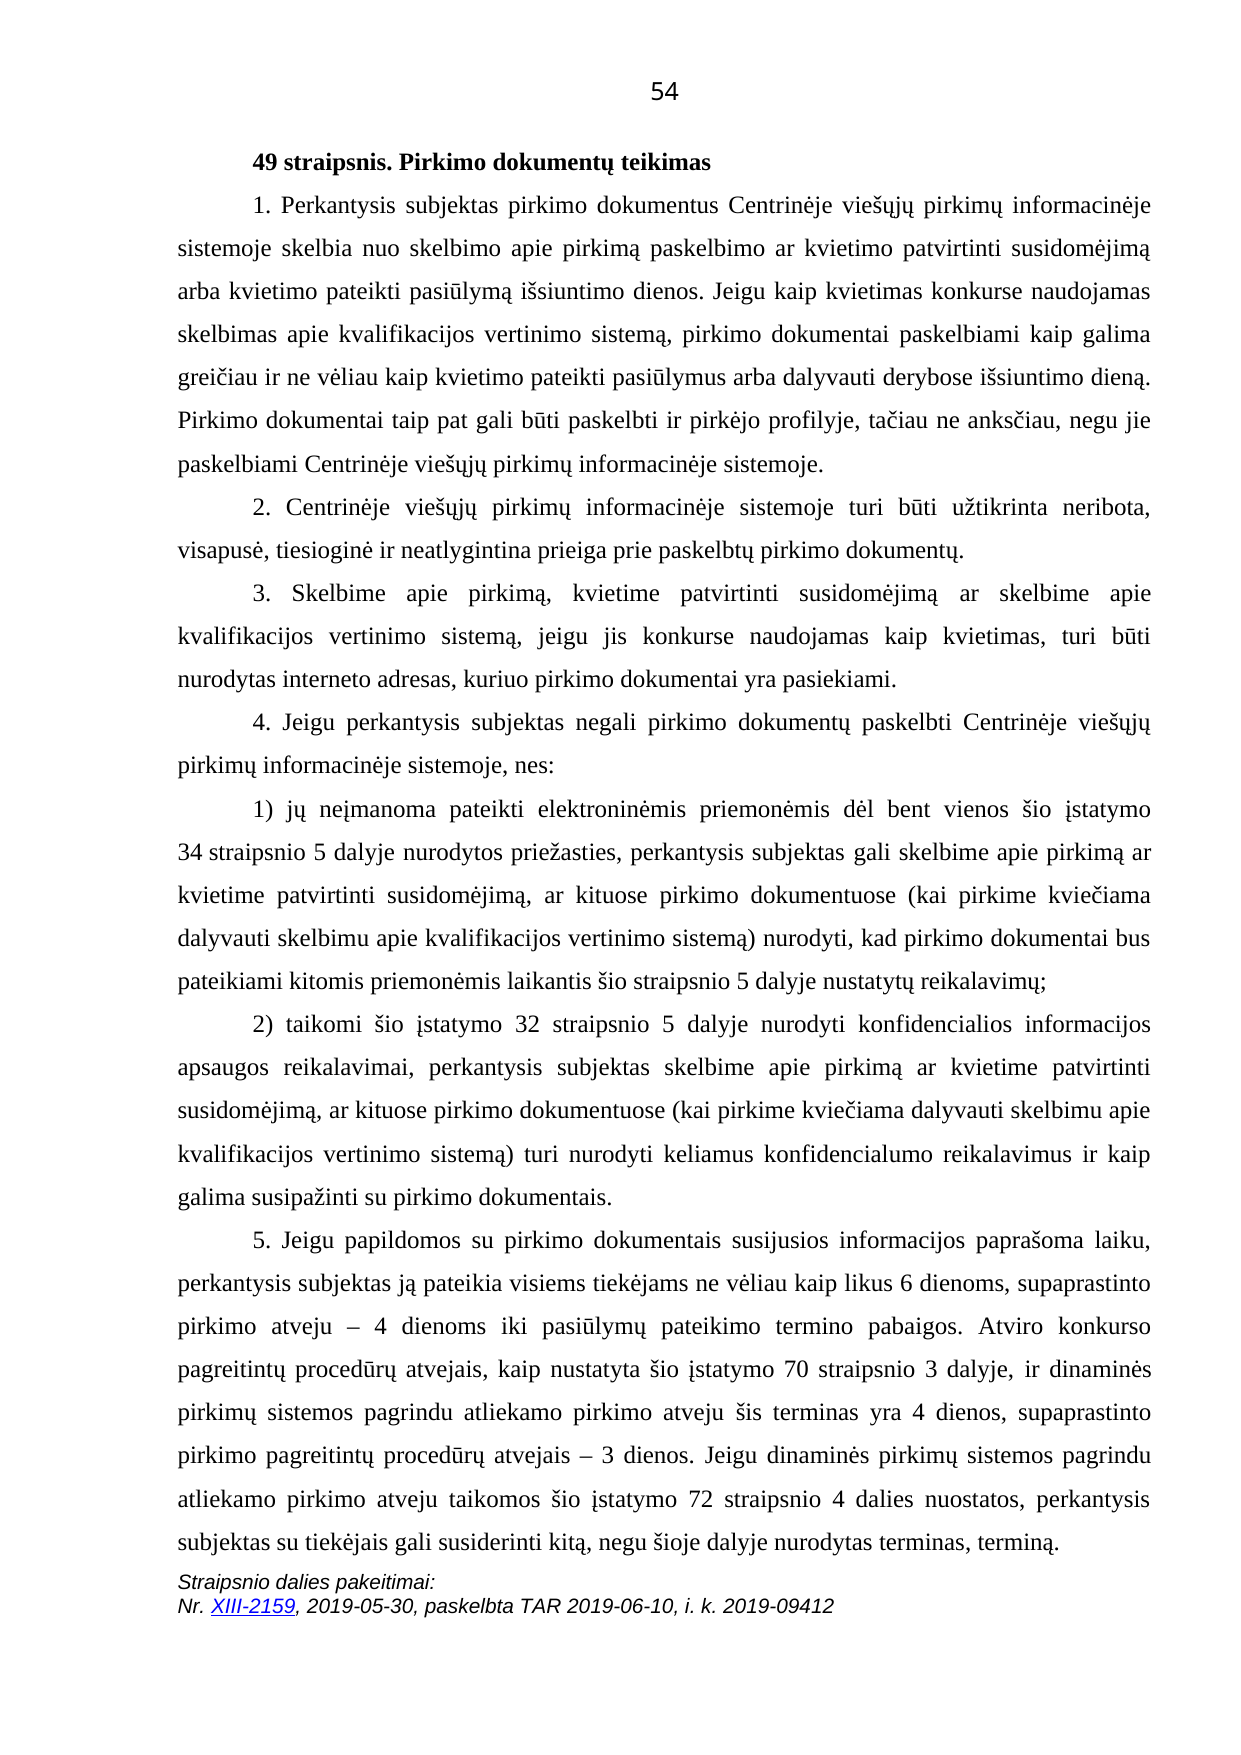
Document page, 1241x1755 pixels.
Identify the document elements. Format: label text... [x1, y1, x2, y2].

text 1. Perkantysis subjektas pirkimo dokumentus Centrinėje viešųjų pirkimų informacinėje sistemoje skelbia nuo skelbimo apie pirkimą paskelbimo ar kvietimo patvirtinti susidomėjimą arba kvietimo pateikti pasiūlymą išsiuntimo dienos. Jeigu kaip kvietimas konkurse naudojamas skelbimas apie kvalifikacijos vertinimo sistemą, pirkimo dokumentai paskelbiami kaip galima greičiau ir ne vėliau kaip kvietimo pateikti pasiūlymus arba dalyvauti derybose išsiuntimo dieną. Pirkimo dokumentai taip pat gali būti paskelbti ir pirkėjo profilyje, tačiau ne anksčiau, negu jie paskelbiami Centrinėje viešųjų pirkimų informacinėje sistemoje. [177, 190, 1152, 477]
text Nr. XIII-2159, 2019-05-30, paskelbta TAR 2019-06-10, i. k. 2019-09412 [177, 1594, 1152, 1618]
text Straipsnio dalies pakeitimai: [177, 1570, 1152, 1594]
text 3. Skelbime apie pirkimą, kvietime patvirtinti susidomėjimą ar skelbime apie kvalifikacijos vertinimo sistemą, jeigu jis konkurse naudojamas kaip kvietimas, turi būti nurodytas interneto adresas, kuriuo pirkimo dokumentai yra pasiekiami. [177, 578, 1152, 693]
text 5. Jeigu papildomos su pirkimo dokumentais susijusios informacijos paprašoma laiku, perkantysis subjektas ją pateikia visiems tiekėjams ne vėliau kaip likus 6 dienoms, supaprastinto pirkimo atveju – 4 dienoms iki pasiūlymų pateikimo termino pabaigos. Atviro konkurso pagreitintų procedūrų atvejais, kaip nustatyta šio įstatymo 70 straipsnio 3 dalyje, ir dinaminės pirkimų sistemos pagrindu atliekamo pirkimo atveju šis terminas yra 4 dienos, supaprastinto pirkimo pagreitintų procedūrų atvejais – 3 dienos. Jeigu dinaminės pirkimų sistemos pagrindu atliekamo pirkimo atveju taikomos šio įstatymo 72 straipsnio 4 dalies nuostatos, perkantysis subjektas su tiekėjais gali susiderinti kitą, negu šioje dalyje nurodytas terminas, terminą. [177, 1225, 1152, 1556]
text 2. Centrinėje viešųjų pirkimų informacinėje sistemoje turi būti užtikrinta neribota, visapusė, tiesioginė ir neatlygintina prieiga prie paskelbtų pirkimo dokumentų. [177, 492, 1152, 564]
text 4. Jeigu perkantysis subjektas negali pirkimo dokumentų paskelbti Centrinėje viešųjų pirkimų informacinėje sistemoje, nes: [177, 707, 1152, 779]
text 2) taikomi šio įstatymo 32 straipsnio 5 dalyje nurodyti konfidencialios informacijos apsaugos reikalavimai, perkantysis subjektas skelbime apie pirkimą ar kvietime patvirtinti susidomėjimą, ar kituose pirkimo dokumentuose (kai pirkime kviečiama dalyvauti skelbimu apie kvalifikacijos vertinimo sistemą) turi nurodyti keliamus konfidencialumo reikalavimus ir kaip galima susipažinti su pirkimo dokumentais. [177, 1009, 1152, 1211]
text 49 straipsnis. Pirkimo dokumentų teikimas [177, 147, 1152, 176]
text 1) jų neįmanoma pateikti elektroninėmis priemonėmis dėl bent vienos šio įstatymo 34 straipsnio 5 dalyje nurodytos priežasties, perkantysis subjektas gali skelbime apie pirkimą ar kvietime patvirtinti susidomėjimą, ar kituose pirkimo dokumentuose (kai pirkime kviečiama dalyvauti skelbimu apie kvalifikacijos vertinimo sistemą) nurodyti, kad pirkimo dokumentai bus pateikiami kitomis priemonėmis laikantis šio straipsnio 5 dalyje nustatytų reikalavimų; [177, 794, 1152, 995]
